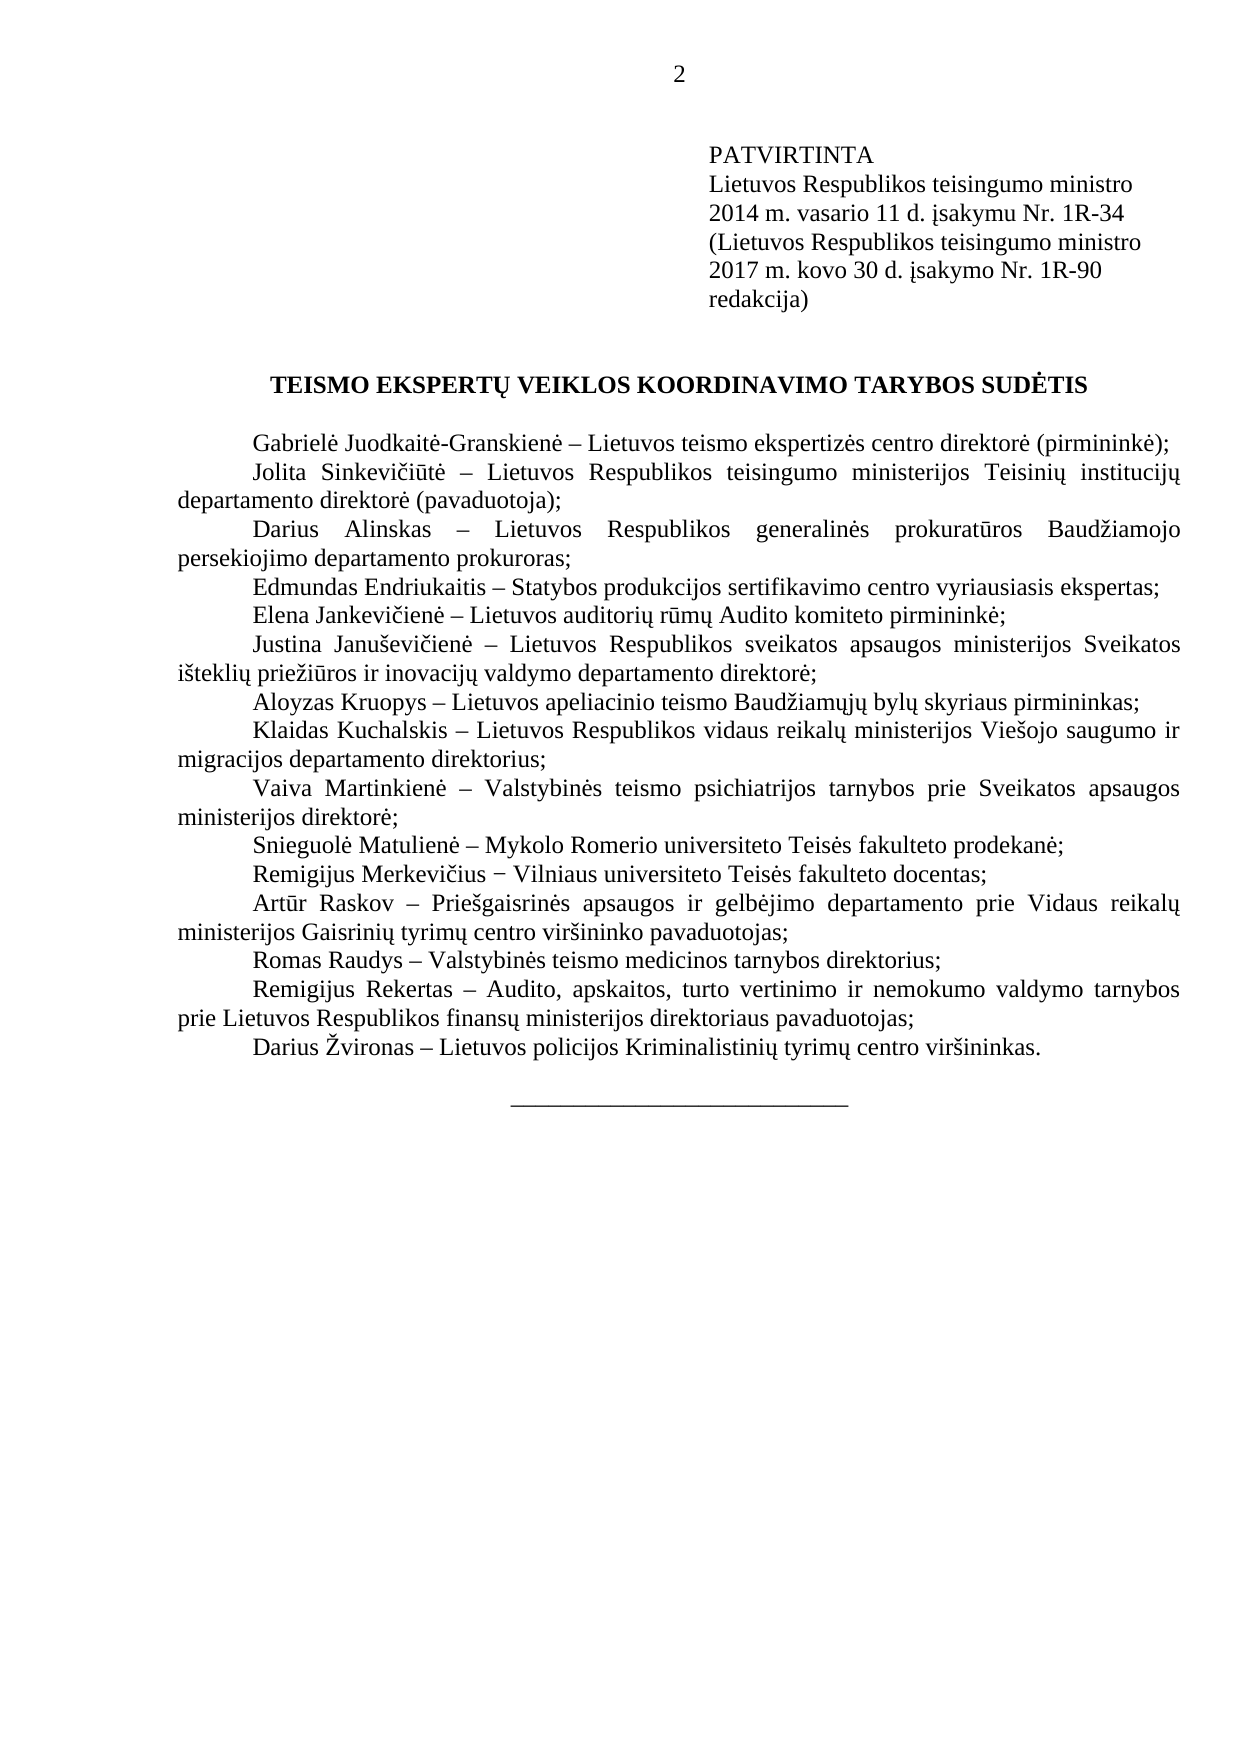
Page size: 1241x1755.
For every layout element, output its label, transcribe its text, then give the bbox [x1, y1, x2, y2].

text Klaidas Kuchalskis – Lietuvos Respublikos vidaus reikalų ministerijos Viešojo saugumo ir migracijos departamento direktorius; [177, 716, 1181, 773]
text (Lietuvos Respublikos teisingumo ministro [709, 227, 1181, 256]
text Romas Raudys – Valstybinės teismo medicinos tarnybos direktorius; [177, 946, 1181, 974]
text Vaiva Martinkienė – Valstybinės teismo psichiatrijos tarnybos prie Sveikatos apsaugos ministerijos direktorė; [177, 773, 1181, 831]
text Elena Jankevičienė – Lietuvos auditorių rūmų Audito komiteto pirmininkė; [177, 601, 1181, 629]
text Artūr Raskov – Priešgaisrinės apsaugos ir gelbėjimo departamento prie Vidaus reikalų ministerijos Gaisrinių tyrimų centro viršininko pavaduotojas; [177, 888, 1181, 946]
text ––––––––––––––––––––––––––– [177, 1089, 1181, 1118]
text Jolita Sinkevičiūtė – Lietuvos Respublikos teisingumo ministerijos Teisinių institucijų departamento direktorė (pavaduotoja); [177, 457, 1181, 514]
text redakcija) [574, 284, 1181, 313]
text 2014 m. vasario 11 d. įsakymu Nr. 1R-34 [709, 198, 1181, 227]
text TEISMO EKSPERTŲ VEIKLOS KOORDINAVIMO TARYBOS SUDĖTIS [177, 371, 1181, 399]
text Lietuvos Respublikos teisingumo ministro [709, 169, 1181, 198]
text Aloyzas Kruopys – Lietuvos apeliacinio teismo Baudžiamųjų bylų skyriaus pirmininkas; [177, 687, 1181, 716]
text Gabrielė Juodkaitė-Granskienė – Lietuvos teismo ekspertizės centro direktorė (pirmininkė); [177, 428, 1181, 457]
text Remigijus Merkevičius − Vilniaus universiteto Teisės fakulteto docentas; [177, 859, 1181, 888]
text PATVIRTINTA [709, 141, 1181, 169]
text Darius Žvironas – Lietuvos policijos Kriminalistinių tyrimų centro viršininkas. [177, 1032, 1181, 1061]
text Edmundas Endriukaitis – Statybos produkcijos sertifikavimo centro vyriausiasis ekspertas; [177, 572, 1181, 601]
text Darius Alinskas – Lietuvos Respublikos generalinės prokuratūros Baudžiamojo persekiojimo departamento prokuroras; [177, 514, 1181, 572]
text Justina Januševičienė – Lietuvos Respublikos sveikatos apsaugos ministerijos Sveikatos išteklių priežiūros ir inovacijų valdymo departamento direktorė; [177, 629, 1181, 687]
text Remigijus Rekertas – Audito, apskaitos, turto vertinimo ir nemokumo valdymo tarnybos prie Lietuvos Respublikos finansų ministerijos direktoriaus pavaduotojas; [177, 974, 1181, 1032]
text Snieguolė Matulienė – Mykolo Romerio universiteto Teisės fakulteto prodekanė; [177, 831, 1181, 859]
text 2017 m. kovo 30 d. įsakymo Nr. 1R-90 [709, 256, 1181, 284]
